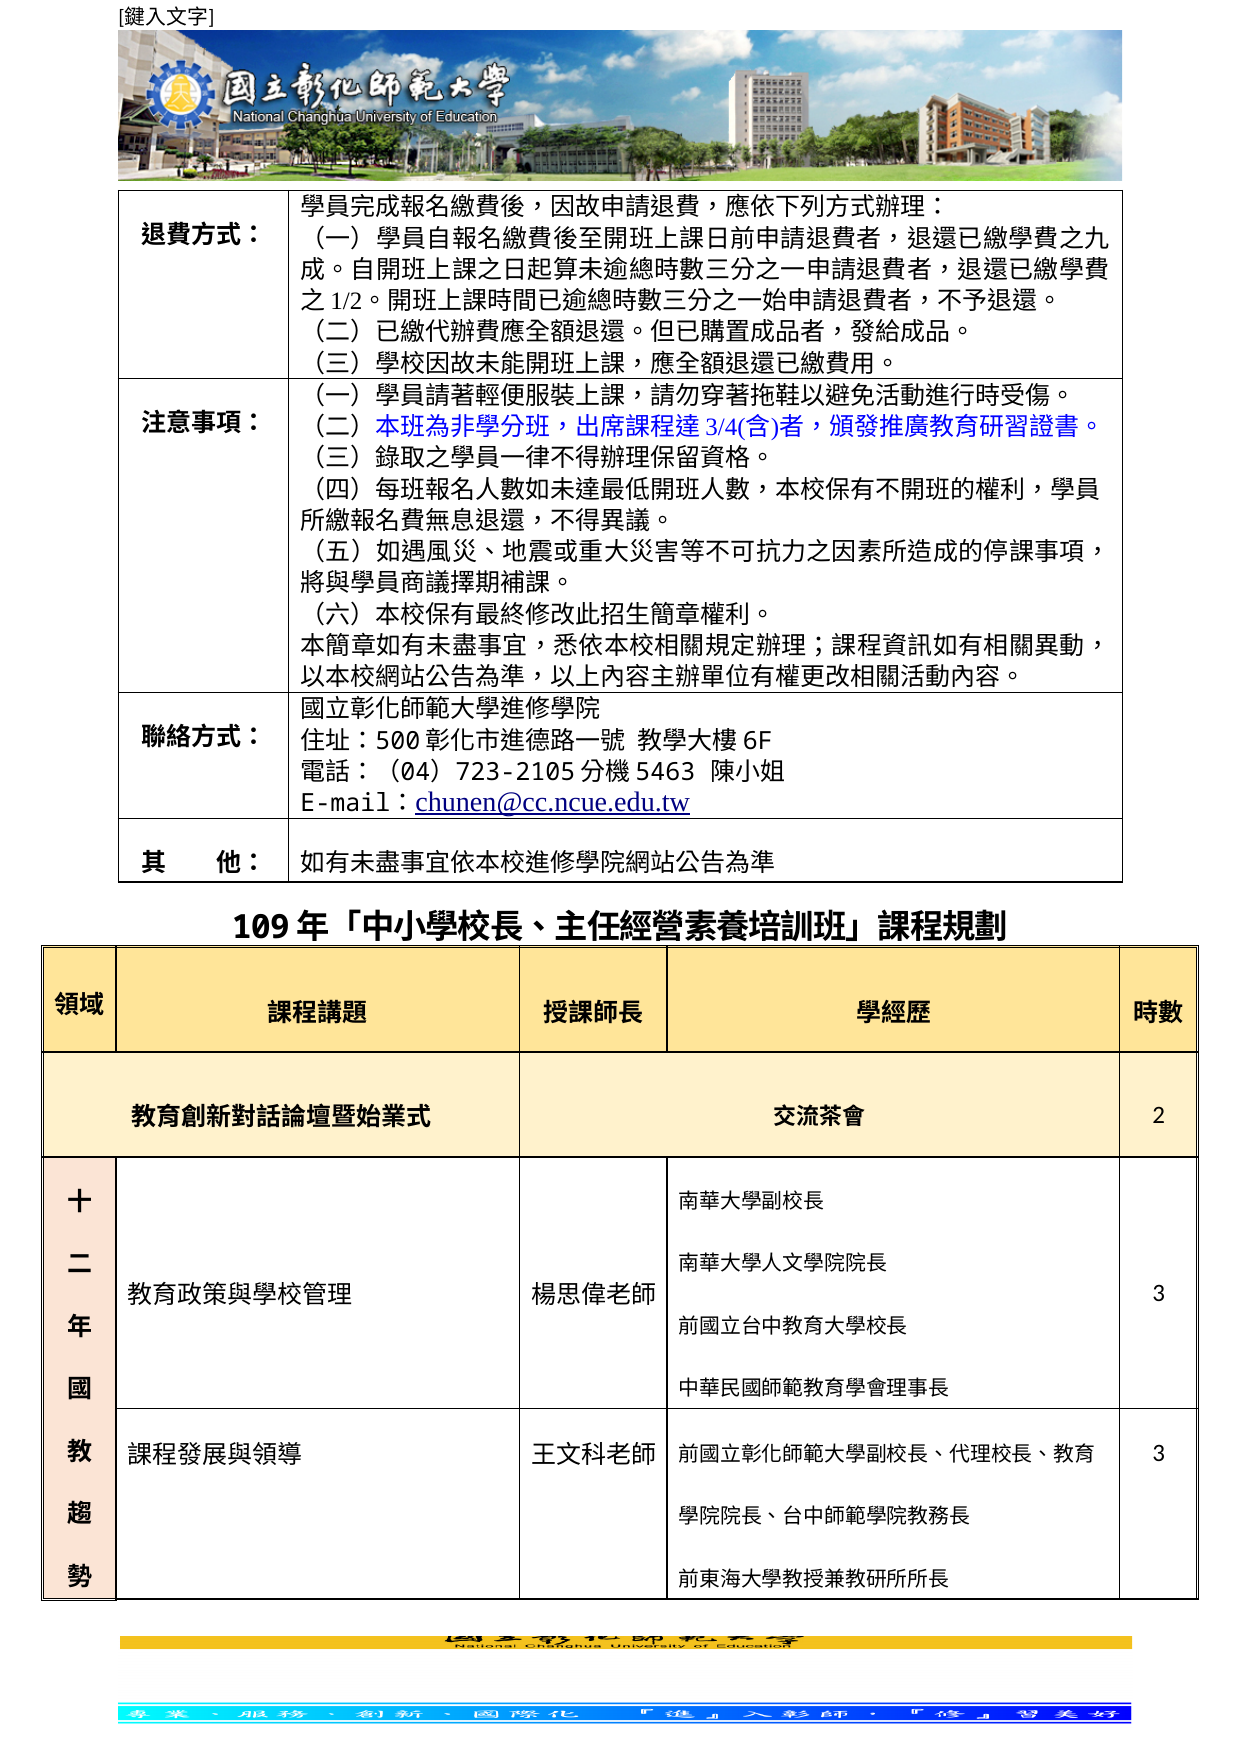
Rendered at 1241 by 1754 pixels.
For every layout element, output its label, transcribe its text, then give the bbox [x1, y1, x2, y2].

text 109年「中小學校長、主任經營素養培訓班」課程規劃 [118, 883, 1122, 945]
table_header 授課師長 [520, 948, 666, 1051]
table_cell 2 [1120, 1053, 1196, 1156]
table_header 領域 [44, 948, 115, 1051]
table_cell 楊思偉老師 [520, 1158, 666, 1407]
table_cell （一）學員請著輕便服裝上課，請勿穿著拖鞋以避免活動進行時受傷。 （二）本班為非學分班，出席課程達3/4(含)者，頒發推廣教育研習證書。 （三）錄取之學員一律不得辦理保留資格。 （四）每班報名人數如未達最低開班人數，本校保有不開班的權利，學員 所繳報名費無息退還，不得異議。 （五）如遇風災、地震或重大災害等不可抗力之因素所造成的停課事項，將與學員商議擇期補課。 （六）本校保有最終修改此招生簡章權利。 本簡章如有未盡事宜，悉依本校相關規定辦理；課程資訊如有相關異動，以本校網站公告為準，以上內容主辦單位有權更改相關活動內容。 [289, 379, 1122, 692]
table_header 課程講題 [117, 948, 519, 1051]
table_cell 3 [1120, 1158, 1196, 1407]
table_cell 其 他： [119, 819, 288, 881]
table_header 時數 [1120, 948, 1196, 1051]
table_cell 王文科老師 [520, 1409, 666, 1598]
table_cell 教育創新對話論壇暨始業式 [44, 1053, 519, 1156]
table_cell 注意事項： [119, 379, 288, 692]
table_cell 交流茶會 [520, 1053, 1119, 1156]
table_cell 南華大學副校長 南華大學人文學院院長 前國立台中教育大學校長 中華民國師範教育學會理事長 [668, 1158, 1119, 1407]
table_cell 退費方式： [119, 191, 288, 378]
table_cell 國立彰化師範大學進修學院 住址：500彰化市進德路一號 教學大樓6F 電話：（04）723-2105分機5463 陳小姐 E-mail：chunen@cc.ncue.edu.tw [289, 693, 1122, 818]
table_header 學經歷 [668, 948, 1119, 1051]
table_cell 3 [1120, 1409, 1196, 1598]
table_cell 如有未盡事宜依本校進修學院網站公告為準 [1111, 819, 1122, 881]
table_cell 教育政策與學校管理 [117, 1158, 519, 1407]
table_cell 課程發展與領導 [117, 1409, 519, 1598]
table_cell 前國立彰化師範大學副校長、代理校長、教育學院院長、台中師範學院教務長 前東海大學教授兼教研所所長 [668, 1409, 1119, 1598]
table_cell 聯絡方式： [119, 693, 288, 818]
table_cell 如有未盡事宜依本校進修學院網站公告為準 [289, 819, 300, 881]
table_cell 十 二 年 國 教 趨 勢 [44, 1158, 115, 1598]
table_cell 學員完成報名繳費後，因故申請退費，應依下列方式辦理： （一）學員自報名繳費後至開班上課日前申請退費者，退還已繳學費之九成。自開班上課之日起算未逾總時數三分之一申請退費者，退還已繳學費之1/2。開班上課時間已逾總時數三分之一始申請退費者，不予退還。 （二）已繳代辦費應全額退還。但已購置成品者，發給成品。 （三）學校因故未能開班上課，應全額退還已繳費用。 [289, 191, 1122, 378]
